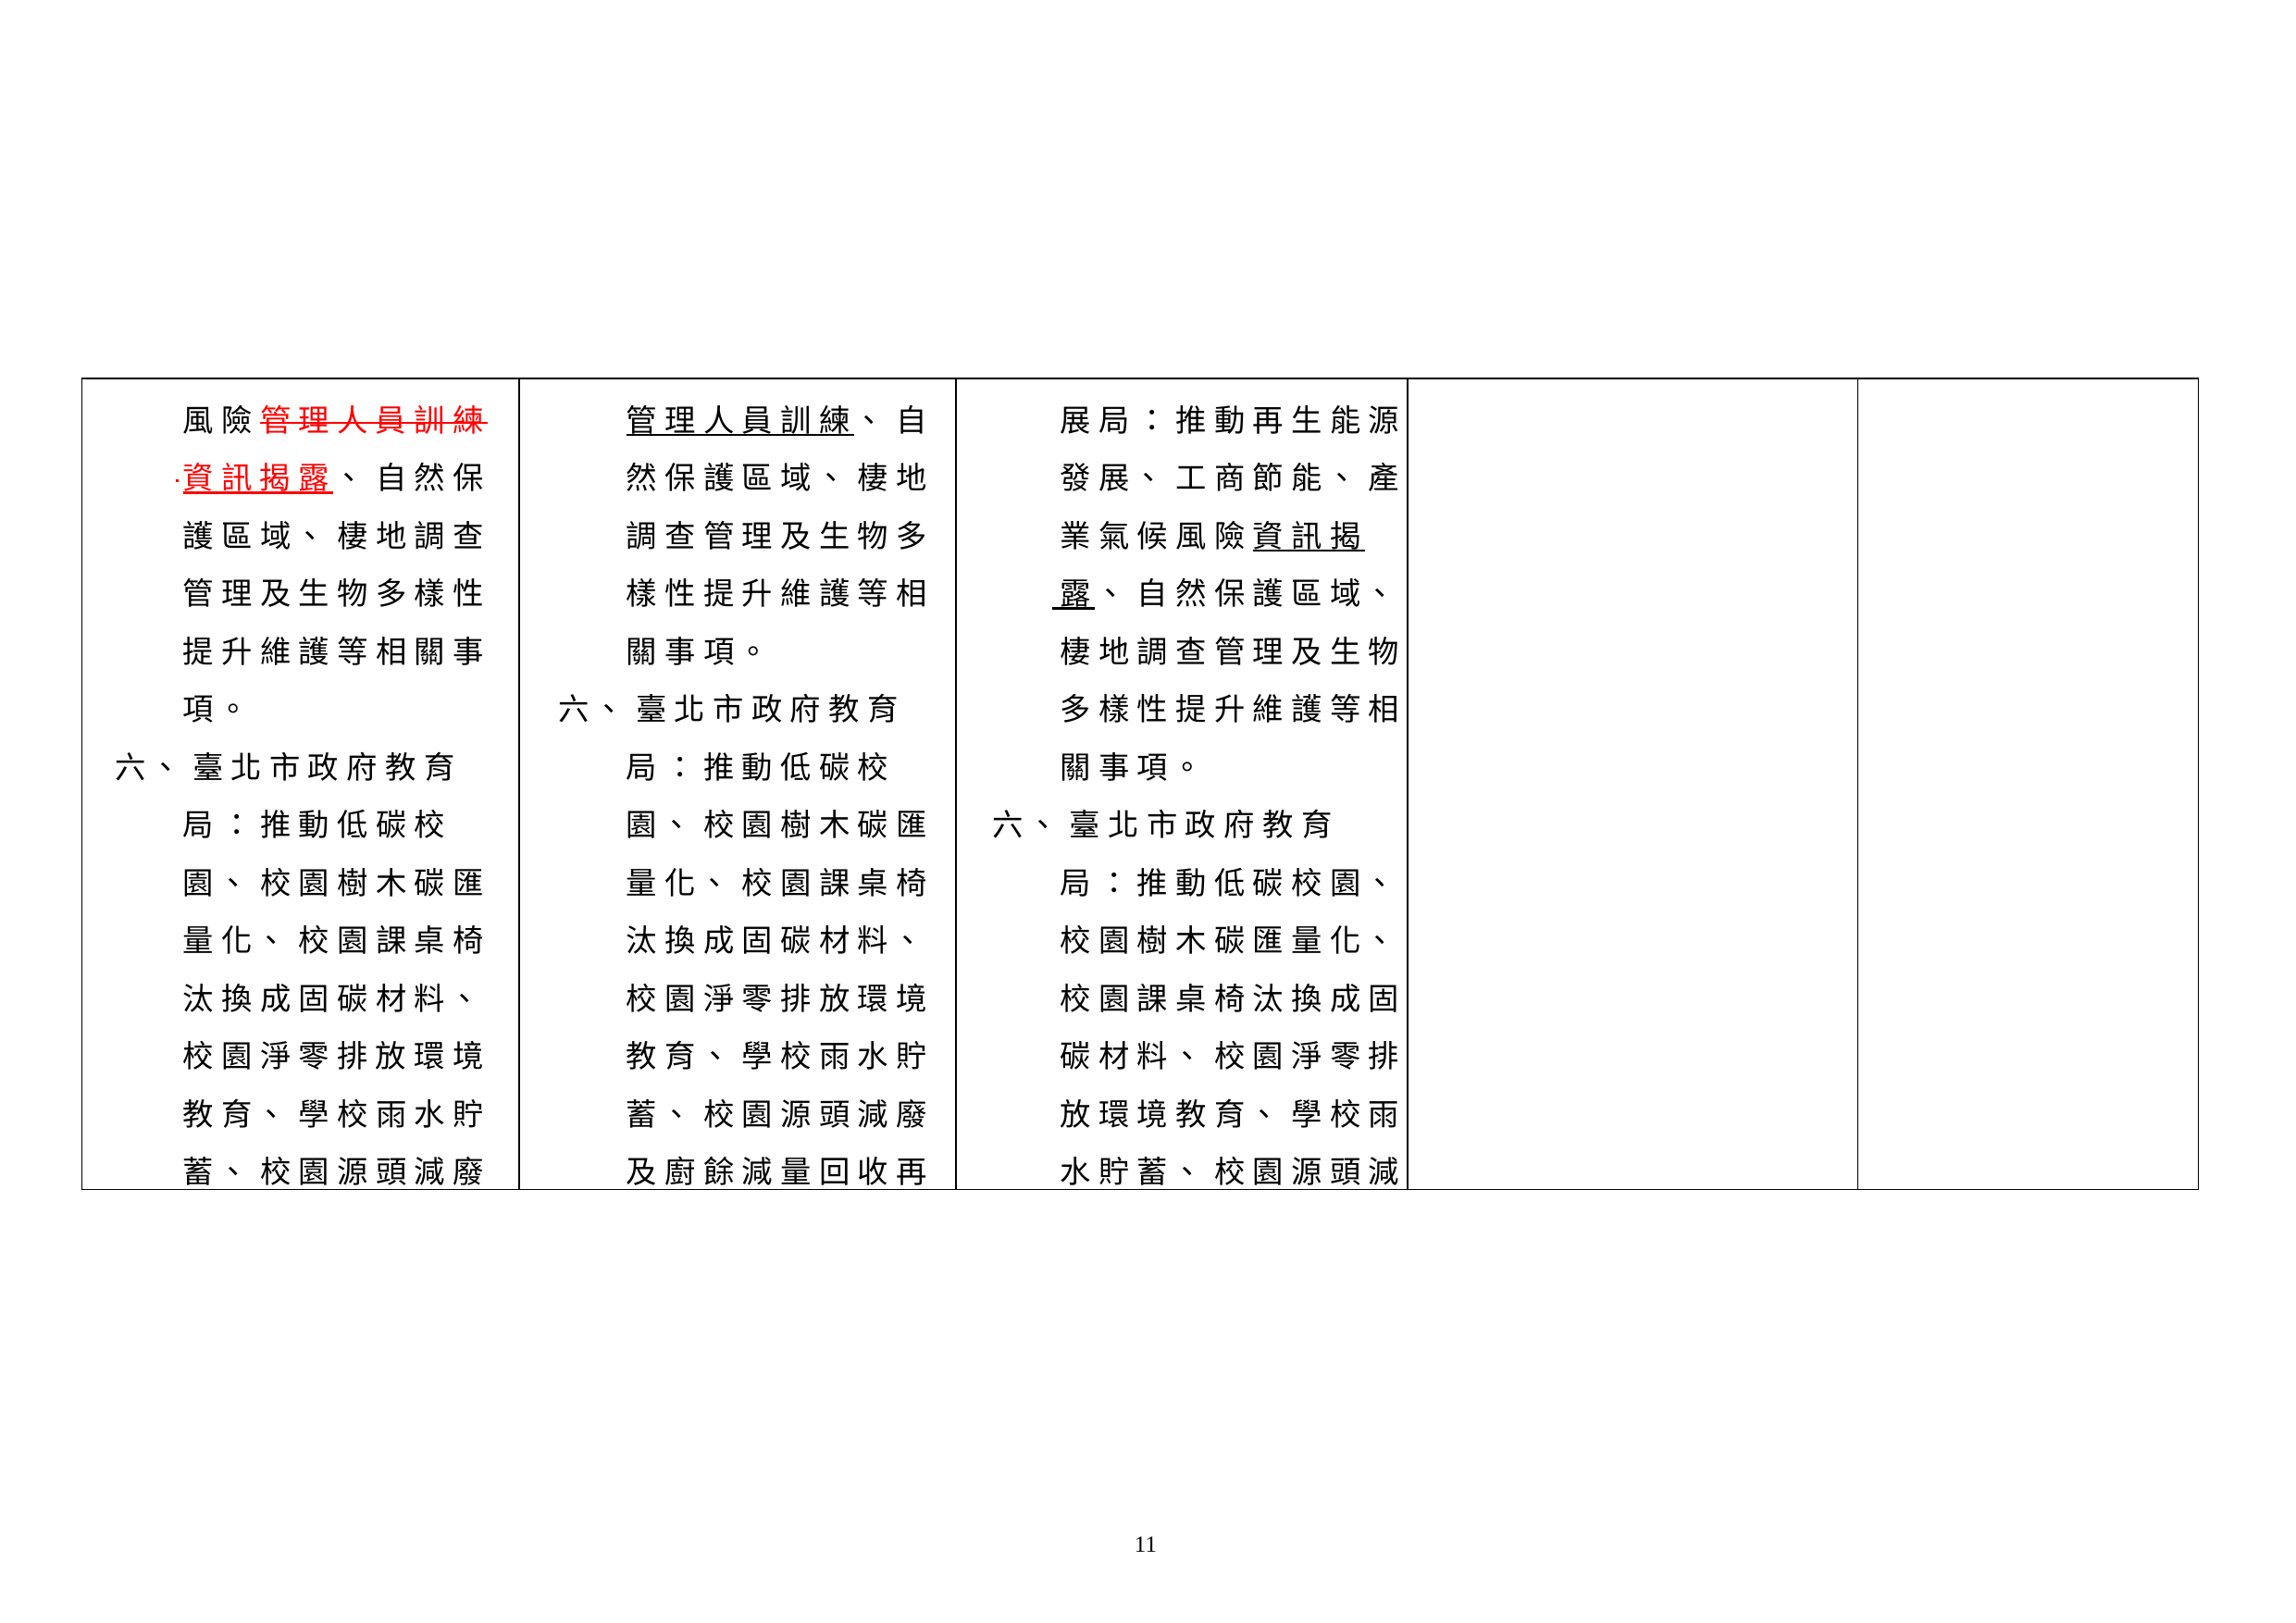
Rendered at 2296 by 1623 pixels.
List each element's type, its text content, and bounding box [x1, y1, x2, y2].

table_cell 展局：推動再生能源發展、工商節能、產業氣候風險資訊揭露、自然保護區域、棲地調查管理及生物多樣性提升維護等相關事項。 六、臺北市政府教育局：推動低碳校園、校園樹木碳匯量化、校園課桌椅汰換成固碳材料、校園淨零排放環境教育、學校雨水貯蓄、校園源頭減 [957, 379, 1407, 1189]
table_cell [1858, 379, 2198, 1189]
table_cell [1409, 379, 1857, 1189]
table_cell 風險管理人員訓練資訊揭露、自然保護區域、棲地調查管理及生物多樣性提升維護等相關事項。 六、臺北市政府教育局：推動低碳校園、校園樹木碳匯量化、校園課桌椅汰換成固碳材料、校園淨零排放環境教育、學校雨水貯蓄、校園源頭減廢 [82, 379, 518, 1189]
table_cell 管理人員訓練、自然保護區域、棲地調查管理及生物多樣性提升維護等相關事項。 六、臺北市政府教育局：推動低碳校園、校園樹木碳匯量化、校園課桌椅汰換成固碳材料、校園淨零排放環境教育、學校雨水貯蓄、校園源頭減廢及廚餘減量回收再 [520, 379, 955, 1189]
